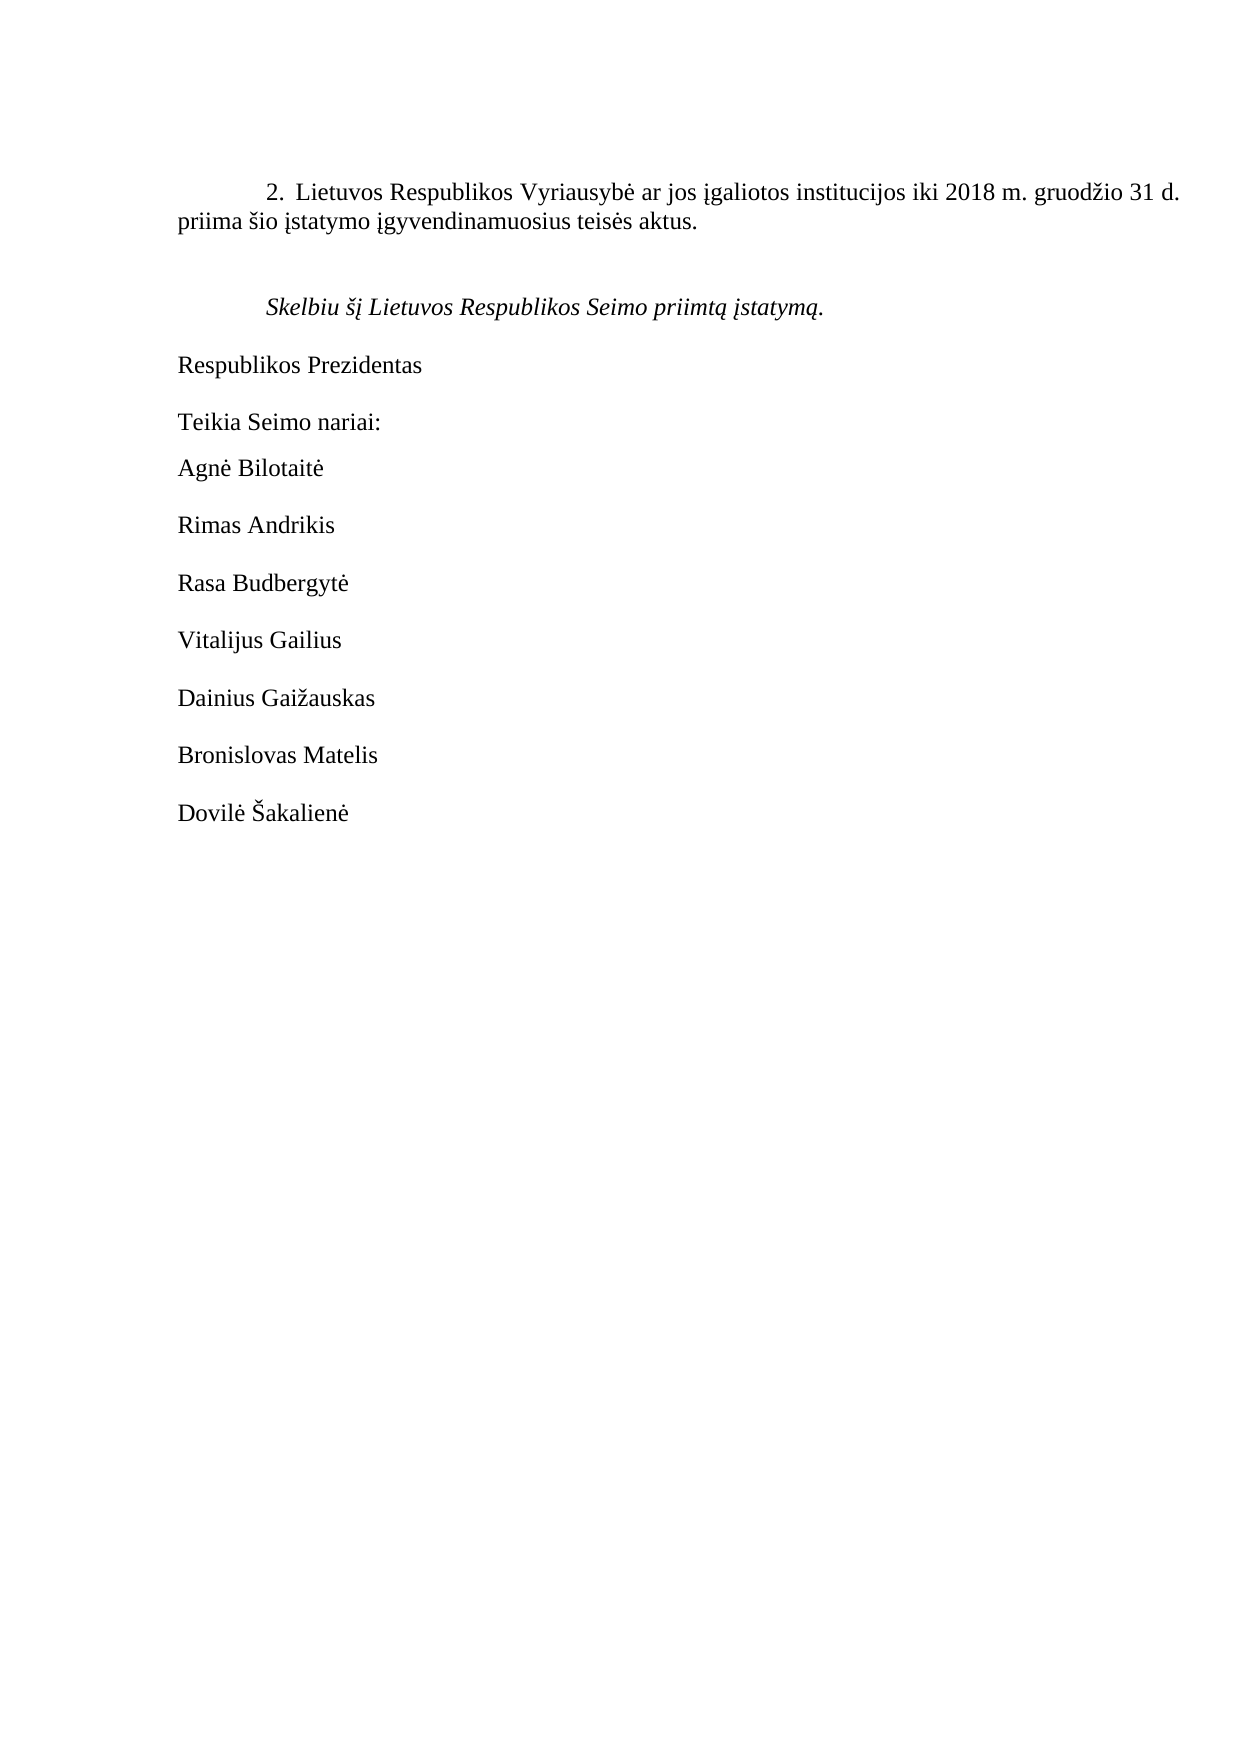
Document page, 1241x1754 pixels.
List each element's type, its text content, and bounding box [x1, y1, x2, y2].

text Vitalijus Gailius [177, 625, 1181, 654]
text Agnė Bilotaitė [177, 453, 1181, 481]
text Dovilė Šakalienė [177, 798, 1181, 826]
text Respublikos Prezidentas [177, 350, 1181, 378]
text Rasa Budbergytė [177, 568, 1181, 596]
text 2. Lietuvos Respublikos Vyriausybė ar jos įgaliotos institucijos iki 2018 m. gruodžio 31 d. priima šio įstatymo įgyvendinamuosius teisės aktus. [177, 177, 1181, 235]
text Teikia Seimo nariai: [177, 407, 1181, 436]
text Dainius Gaižauskas [177, 683, 1181, 711]
text Skelbiu šį Lietuvos Respublikos Seimo priimtą įstatymą. [177, 292, 1181, 321]
text Bronislovas Matelis [177, 740, 1181, 769]
text Rimas Andrikis [177, 510, 1181, 539]
